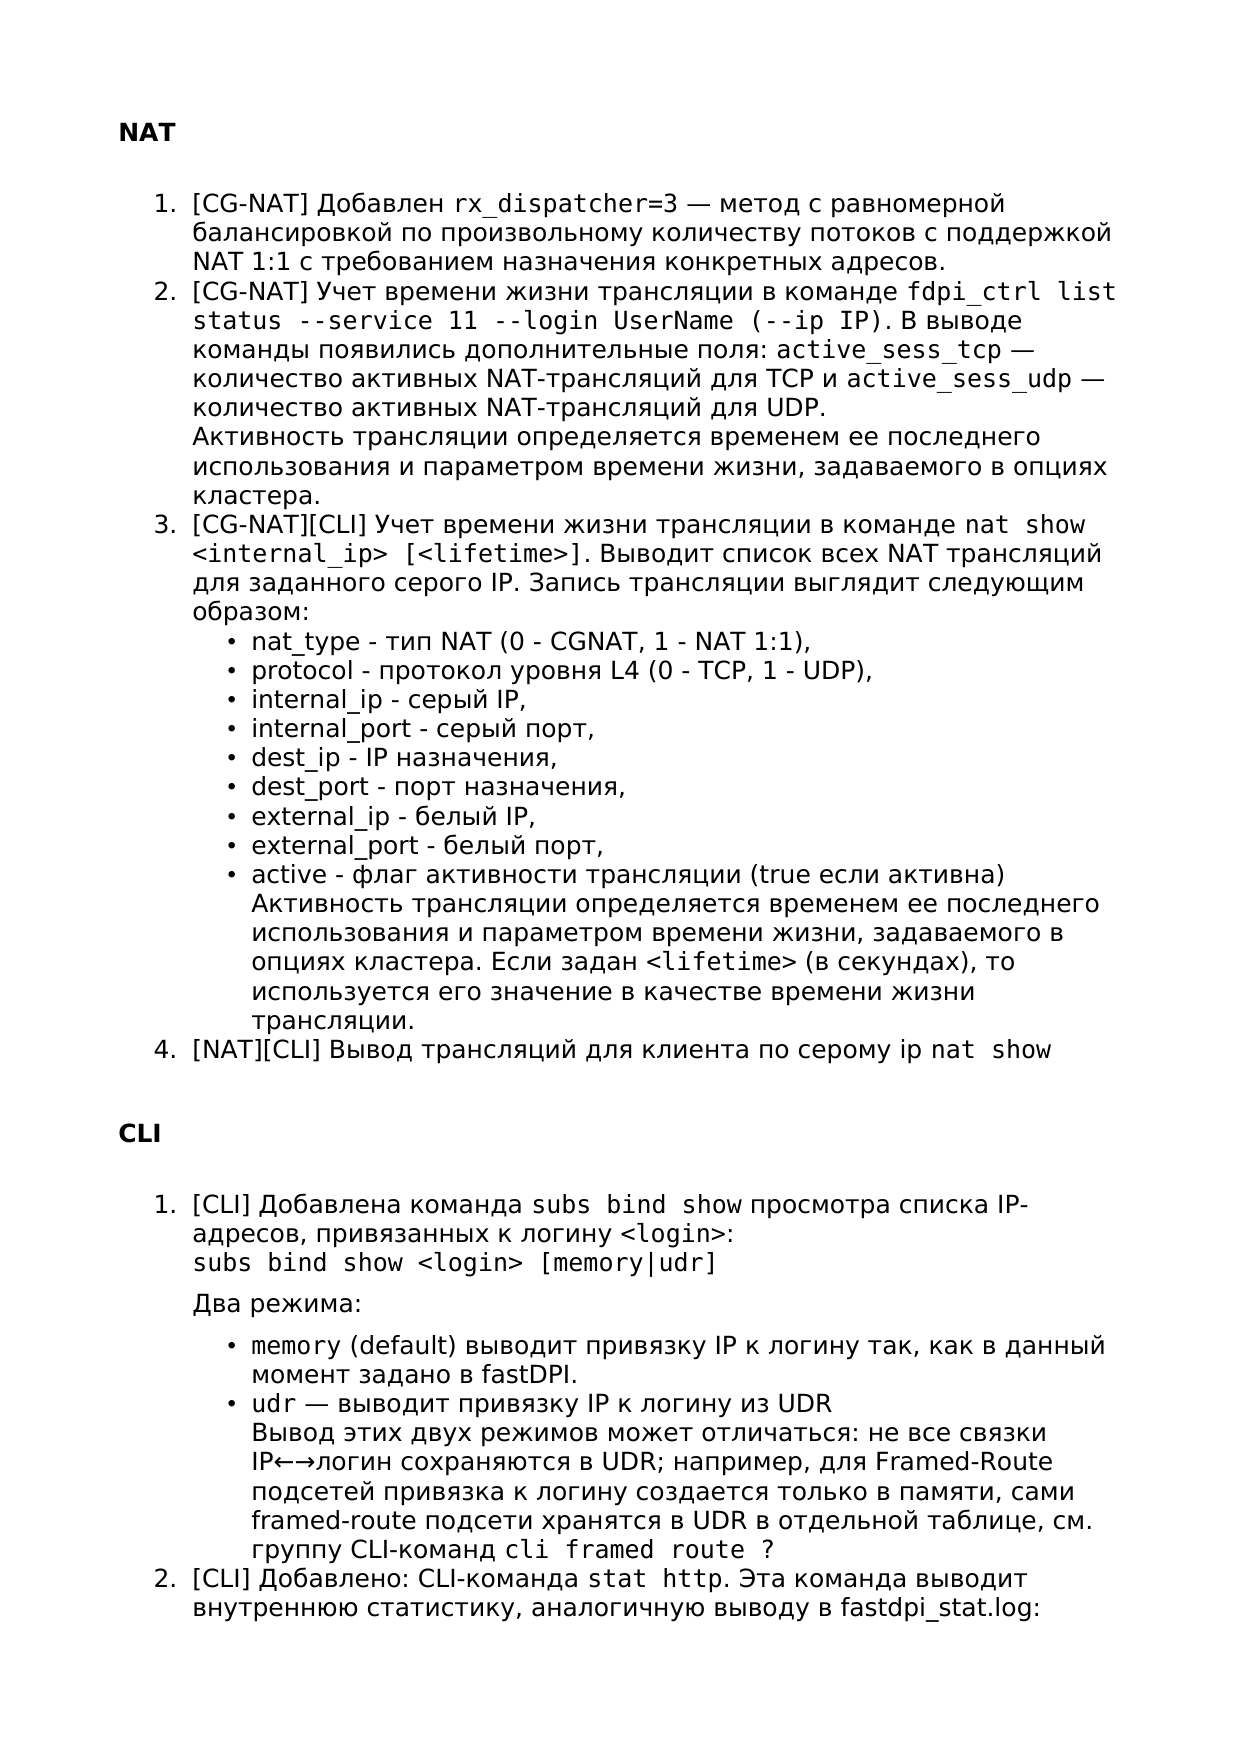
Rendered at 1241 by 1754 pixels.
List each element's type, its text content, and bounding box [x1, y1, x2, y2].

list internal_port - серый порт, [236, 714, 1122, 743]
list [NAT][CLI] Вывод трансляций для клиента по серому ip nat show [177, 1035, 1122, 1064]
list active - флаг активности трансляции (true если активна) Активность трансляции определяется временем ее последнего использования и параметром времени жизни, задаваемого в опциях кластера. Если задан <lifetime> (в секундах), то используется его значение в качестве времени жизни трансляции. [236, 860, 1122, 1035]
list [CLI] Добавлена команда subs bind show просмотра списка IP-адресов, привязанных к логину <login>: [177, 1190, 1122, 1248]
subtitle CLI [118, 1119, 1122, 1148]
list subs bind show <login> [memory|udr] [177, 1248, 1122, 1277]
list protocol - протокол уровня L4 (0 - TCP, 1 - UDP), [236, 656, 1122, 685]
list dest_ip - IP назначения, [236, 743, 1122, 773]
list udr — выводит привязку IP к логину из UDR Вывод этих двух режимов может отличаться: не все связки IP←→логин сохраняются в UDR; например, для Framed-Route подсетей привязка к логину создается только в памяти, сами framed-route подсети хранятся в UDR в отдельной таблице, см. группу CLI-команд cli framed route ? [236, 1389, 1122, 1564]
list Два режима: [177, 1289, 1122, 1318]
list [CLI] Добавлено: CLI-команда stat http. Эта команда выводит внутреннюю статистику, аналогичную выводу в fastdpi_stat.log: [177, 1564, 1122, 1622]
list external_port - белый порт, [236, 831, 1122, 860]
list external_ip - белый IP, [236, 802, 1122, 831]
subtitle NAT [118, 118, 1122, 147]
list internal_ip - серый IP, [236, 685, 1122, 714]
list nat_type - тип NAT (0 - CGNAT, 1 - NAT 1:1), [236, 627, 1122, 656]
list memory (default) выводит привязку IP к логину так, как в данный момент задано в fastDPI. [236, 1331, 1122, 1389]
list dest_port - порт назначения, [236, 773, 1122, 802]
list [CG-NAT][CLI] Учет времени жизни трансляции в команде nat show <internal_ip> [<lifetime>]. Выводит список всех NAT трансляций для заданного серого IP. Запись трансляции выглядит следующим образом: [177, 510, 1122, 627]
list [CG-NAT] Добавлен rx_dispatcher=3 — метод с равномерной балансировкой по произвольному количеству потоков с поддержкой NAT 1:1 с требованием назначения конкретных адресов. [177, 189, 1122, 277]
list [CG-NAT] Учет времени жизни трансляции в команде fdpi_ctrl list status --service 11 --login UserName (--ip IP). В выводе команды появились дополнительные поля: active_sess_tcp — количество активных NAT-трансляций для TCP и active_sess_udp — количество активных NAT-трансляций для UDP. Активность трансляции определяется временем ее последнего использования и параметром времени жизни, задаваемого в опциях кластера. [177, 277, 1122, 510]
